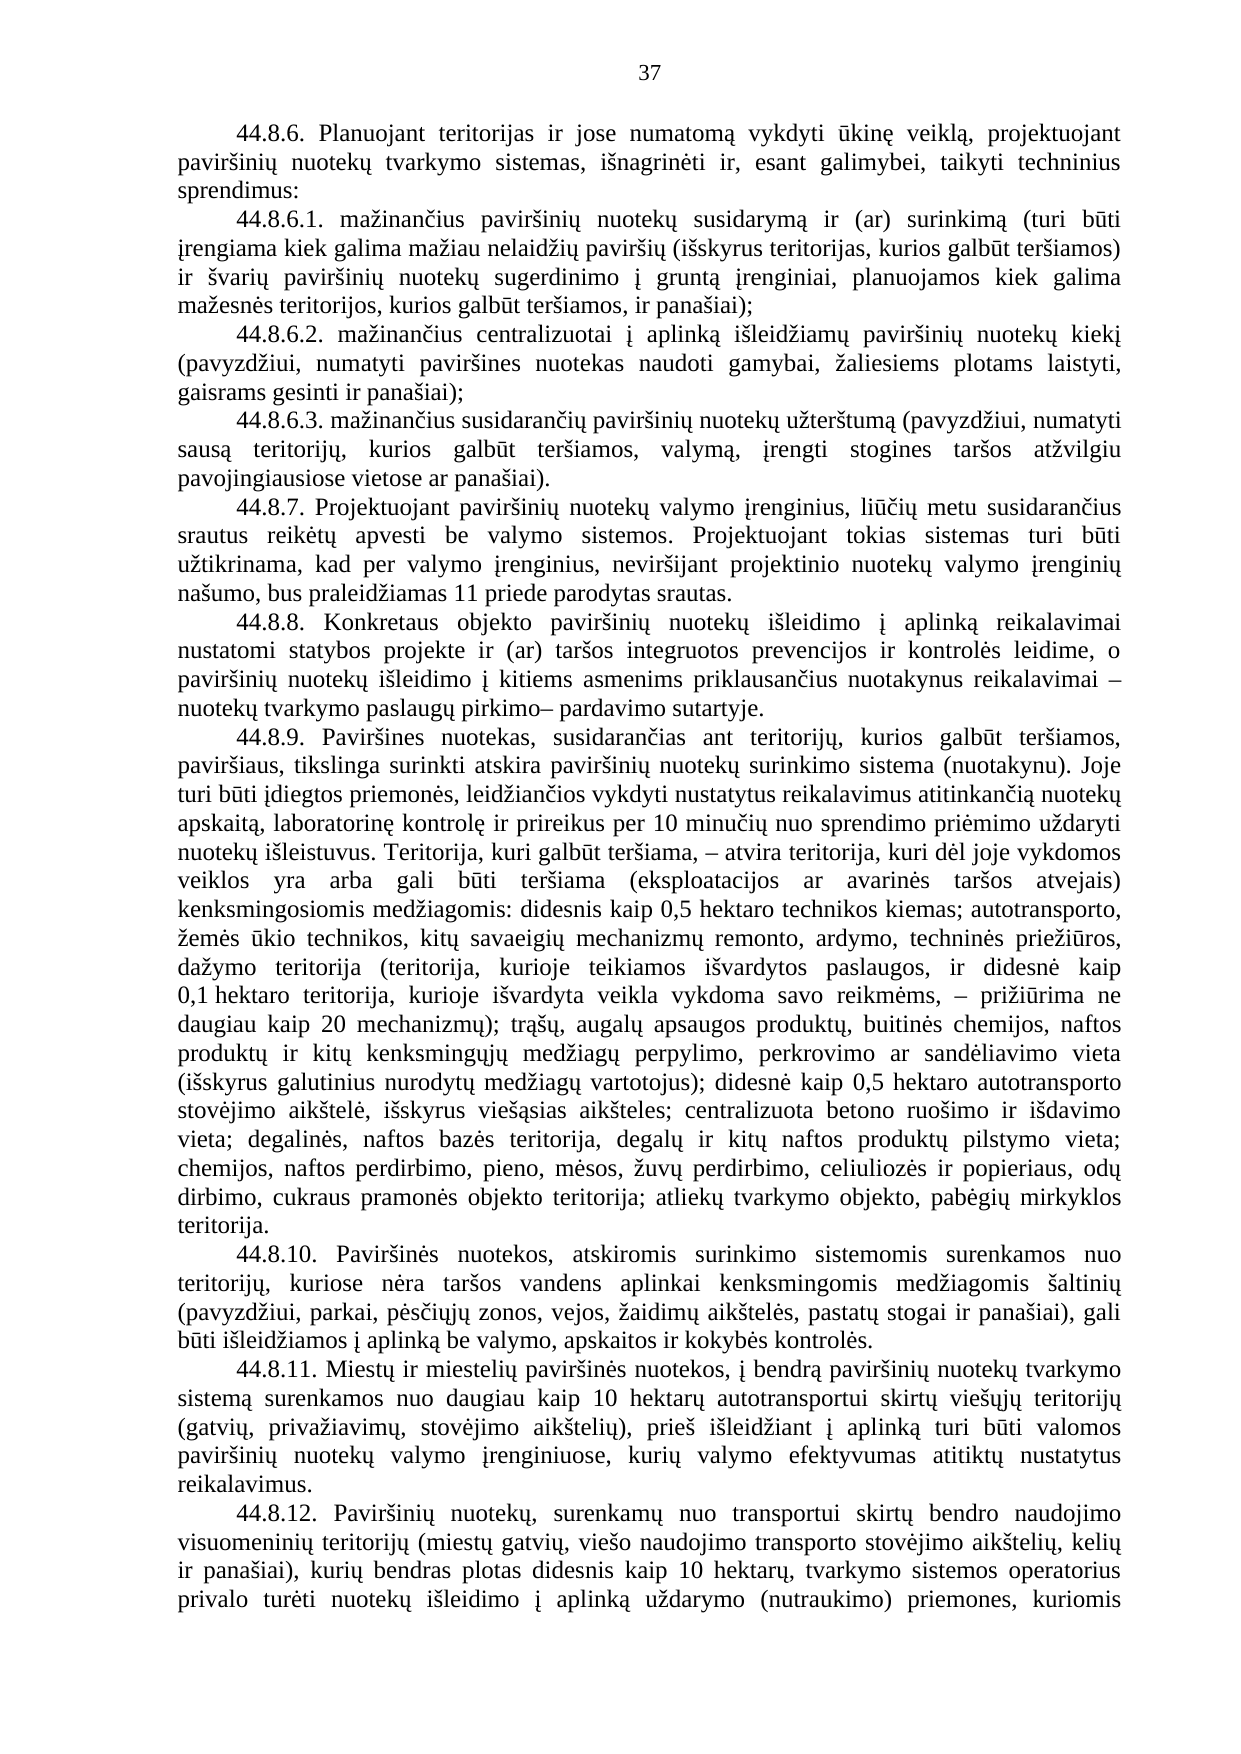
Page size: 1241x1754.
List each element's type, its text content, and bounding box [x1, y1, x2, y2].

text 44.8.7. Projektuojant paviršinių nuotekų valymo įrenginius, liūčių metu susidarančius srautus reikėtų apvesti be valymo sistemos. Projektuojant tokias sistemas turi būti užtikrinama, kad per valymo įrenginius, neviršijant projektinio nuotekų valymo įrenginių našumo, bus praleidžiamas 11 priede parodytas srautas. [177, 492, 1122, 607]
text 44.8.6.3. mažinančius susidarančių paviršinių nuotekų užterštumą (pavyzdžiui, numatyti sausą teritorijų, kurios galbūt teršiamos, valymą, įrengti stogines taršos atžvilgiu pavojingiausiose vietose ar panašiai). [177, 406, 1122, 492]
text 44.8.8. Konkretaus objekto paviršinių nuotekų išleidimo į aplinką reikalavimai nustatomi statybos projekte ir (ar) taršos integruotos prevencijos ir kontrolės leidime, o paviršinių nuotekų išleidimo į kitiems asmenims priklausančius nuotakynus reikalavimai – nuotekų tvarkymo paslaugų pirkimo– pardavimo sutartyje. [177, 607, 1122, 722]
text 44.8.9. Paviršines nuotekas, susidarančias ant teritorijų, kurios galbūt teršiamos, paviršiaus, tikslinga surinkti atskira paviršinių nuotekų surinkimo sistema (nuotakynu). Joje turi būti įdiegtos priemonės, leidžiančios vykdyti nustatytus reikalavimus atitinkančią nuotekų apskaitą, laboratorinę kontrolę ir prireikus per 10 minučių nuo sprendimo priėmimo uždaryti nuotekų išleistuvus. Teritorija, kuri galbūt teršiama, – atvira teritorija, kuri dėl joje vykdomos veiklos yra arba gali būti teršiama (eksploatacijos ar avarinės taršos atvejais) kenksmingosiomis medžiagomis: didesnis kaip 0,5 hektaro technikos kiemas; autotransporto, žemės ūkio technikos, kitų savaeigių mechanizmų remonto, ardymo, techninės priežiūros, dažymo teritorija (teritorija, kurioje teikiamos išvardytos paslaugos, ir didesnė kaip 0,1 hektaro teritorija, kurioje išvardyta veikla vykdoma savo reikmėms, – prižiūrima ne daugiau kaip 20 mechanizmų); trąšų, augalų apsaugos produktų, buitinės chemijos, naftos produktų ir kitų kenksmingųjų medžiagų perpylimo, perkrovimo ar sandėliavimo vieta (išskyrus galutinius nurodytų medžiagų vartotojus); didesnė kaip 0,5 hektaro autotransporto stovėjimo aikštelė, išskyrus viešąsias aikšteles; centralizuota betono ruošimo ir išdavimo vieta; degalinės, naftos bazės teritorija, degalų ir kitų naftos produktų pilstymo vieta; chemijos, naftos perdirbimo, pieno, mėsos, žuvų perdirbimo, celiuliozės ir popieriaus, odų dirbimo, cukraus pramonės objekto teritorija; atliekų tvarkymo objekto, pabėgių mirkyklos teritorija. [177, 722, 1122, 1239]
text 44.8.6. Planuojant teritorijas ir jose numatomą vykdyti ūkinę veiklą, projektuojant paviršinių nuotekų tvarkymo sistemas, išnagrinėti ir, esant galimybei, taikyti techninius sprendimus: [177, 118, 1122, 204]
text 44.8.11. Miestų ir miestelių paviršinės nuotekos, į bendrą paviršinių nuotekų tvarkymo sistemą surenkamos nuo daugiau kaip 10 hektarų autotransportui skirtų viešųjų teritorijų (gatvių, privažiavimų, stovėjimo aikštelių), prieš išleidžiant į aplinką turi būti valomos paviršinių nuotekų valymo įrenginiuose, kurių valymo efektyvumas atitiktų nustatytus reikalavimus. [177, 1354, 1122, 1498]
text 44.8.10. Paviršinės nuotekos, atskiromis surinkimo sistemomis surenkamos nuo teritorijų, kuriose nėra taršos vandens aplinkai kenksmingomis medžiagomis šaltinių (pavyzdžiui, parkai, pėsčiųjų zonos, vejos, žaidimų aikštelės, pastatų stogai ir panašiai), gali būti išleidžiamos į aplinką be valymo, apskaitos ir kokybės kontrolės. [177, 1239, 1122, 1354]
text 44.8.6.1. mažinančius paviršinių nuotekų susidarymą ir (ar) surinkimą (turi būti įrengiama kiek galima mažiau nelaidžių paviršių (išskyrus teritorijas, kurios galbūt teršiamos) ir švarių paviršinių nuotekų sugerdinimo į gruntą įrenginiai, planuojamos kiek galima mažesnės teritorijos, kurios galbūt teršiamos, ir panašiai); [177, 204, 1122, 319]
text 44.8.12. Paviršinių nuotekų, surenkamų nuo transportui skirtų bendro naudojimo visuomeninių teritorijų (miestų gatvių, viešo naudojimo transporto stovėjimo aikštelių, kelių ir panašiai), kurių bendras plotas didesnis kaip 10 hektarų, tvarkymo sistemos operatorius privalo turėti nuotekų išleidimo į aplinką uždarymo (nutraukimo) priemones, kuriomis [177, 1498, 1122, 1613]
text 44.8.6.2. mažinančius centralizuotai į aplinką išleidžiamų paviršinių nuotekų kiekį (pavyzdžiui, numatyti paviršines nuotekas naudoti gamybai, žaliesiems plotams laistyti, gaisrams gesinti ir panašiai); [177, 319, 1122, 406]
